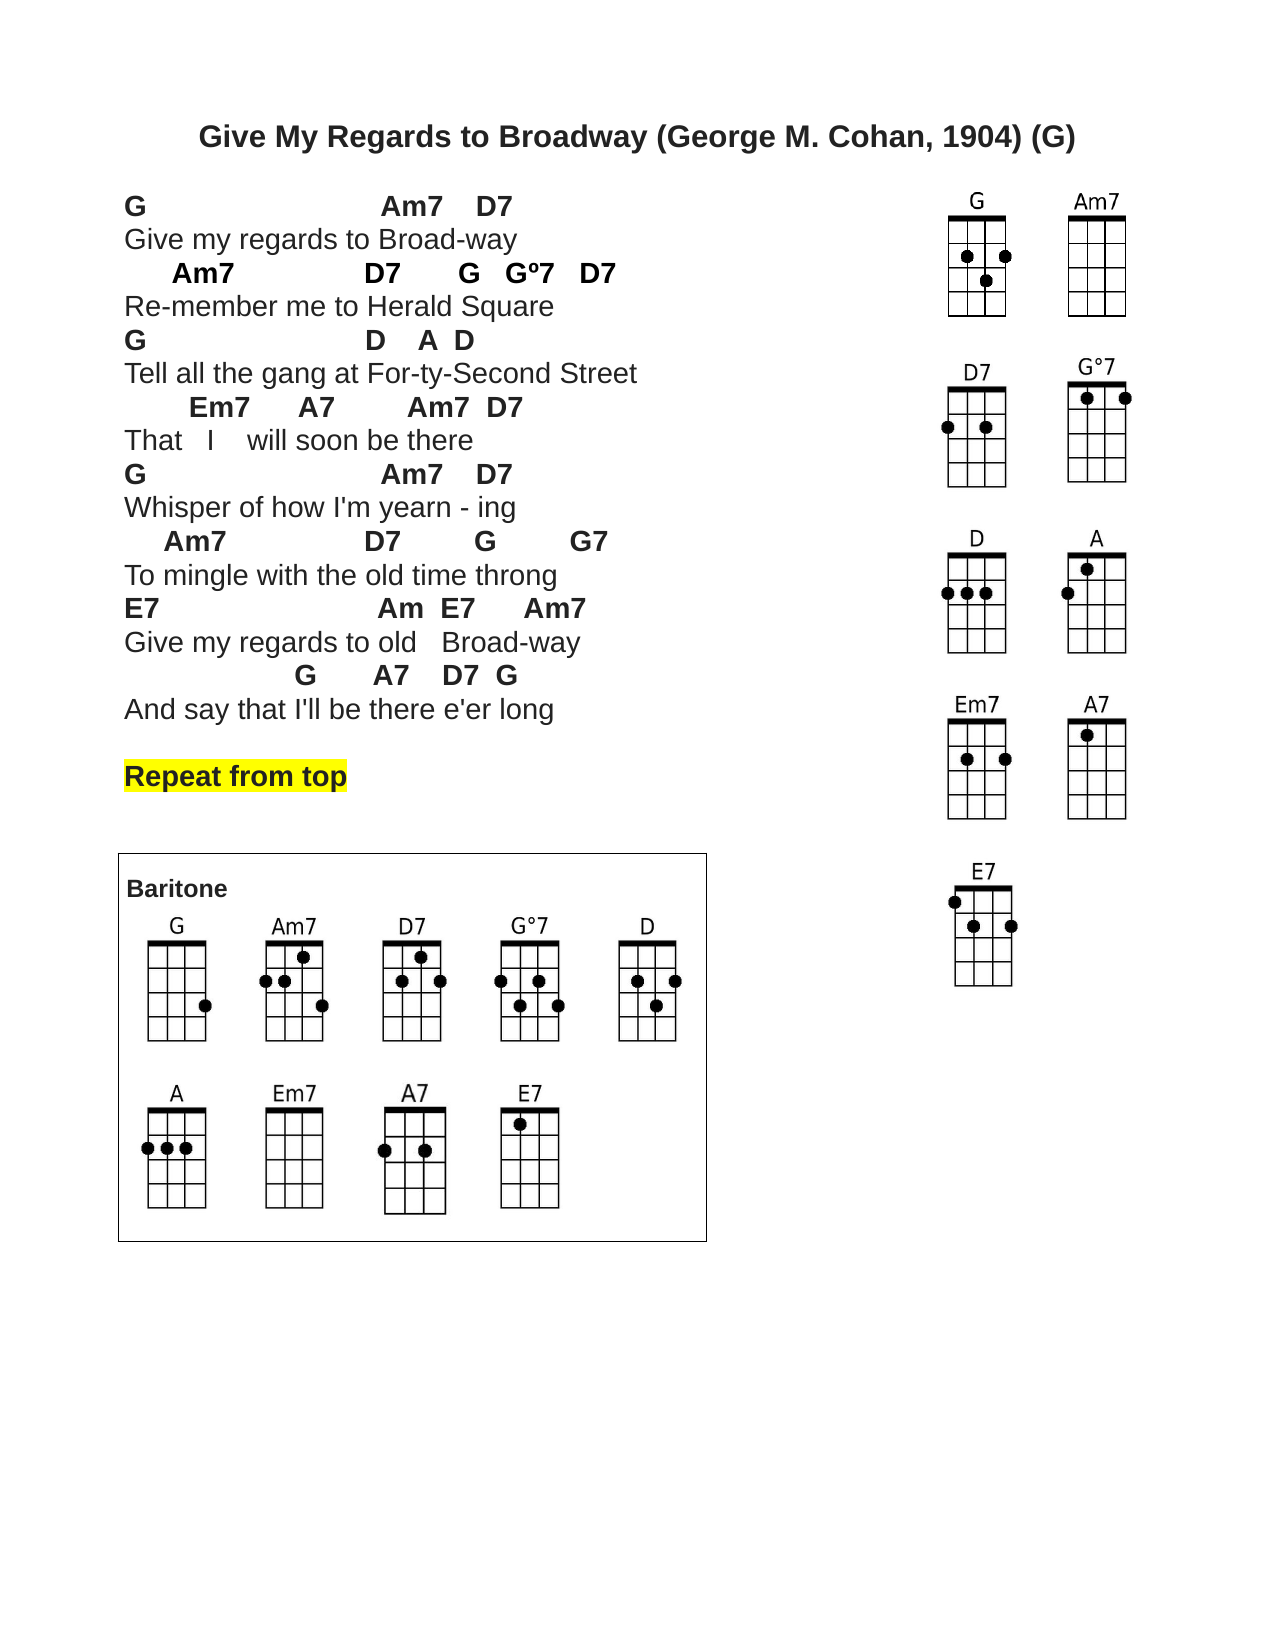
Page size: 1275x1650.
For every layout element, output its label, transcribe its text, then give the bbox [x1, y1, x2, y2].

table_cell [917, 349, 1037, 520]
table_cell [824, 853, 917, 908]
picture [1041, 188, 1154, 339]
table_cell [942, 1074, 1049, 1241]
table_cell [236, 908, 353, 1074]
picture [921, 525, 1034, 676]
table_cell Baritone [119, 854, 236, 908]
table_cell [1037, 349, 1157, 520]
picture [921, 188, 1034, 339]
table_cell [119, 1074, 236, 1241]
picture [238, 1080, 351, 1231]
table_cell [917, 520, 1037, 686]
picture [921, 692, 1034, 842]
picture [120, 1080, 234, 1231]
picture [120, 913, 234, 1064]
table_cell [354, 908, 471, 1074]
table_cell [354, 1074, 471, 1241]
picture [927, 858, 1040, 1009]
picture [473, 913, 587, 1064]
picture [1041, 354, 1154, 505]
picture [591, 913, 704, 1064]
picture [238, 913, 351, 1064]
picture [359, 1080, 465, 1231]
table_cell [236, 854, 353, 908]
picture [473, 1080, 587, 1231]
text Give My Regards to Broadway (George M. Cohan, 1904) (G) [118, 118, 1157, 154]
table_cell [236, 1074, 353, 1241]
table_cell [354, 854, 471, 908]
table_cell [707, 908, 824, 1074]
table_cell [707, 1074, 824, 1241]
table_header [1037, 183, 1157, 349]
table_header G Am7 D7 Give my regards to Broad-way Am7 D7 G Gº7 D7 Re-member me to Herald Square G D A D Tell all the gang at For-ty-Second Street Em7 A7 Am7 D7 That I will soon be there G Am7 D7 Whisper of how I'm yearn - ing Am7 D7 G G7 To mingle with the old time throng E7 Am E7 Am7 Give my regards to old Broad-way G A7 D7 G And say that I'll be there e'er long Repeat from top [118, 183, 917, 852]
table_cell [917, 853, 1049, 1074]
table_header [917, 183, 1037, 349]
table_cell [824, 1074, 942, 1241]
picture [921, 359, 1034, 510]
table_cell [589, 1074, 706, 1241]
table_cell [824, 908, 917, 1074]
table_cell [589, 854, 706, 908]
table_cell [589, 908, 706, 1074]
table_cell [707, 853, 824, 908]
table_cell [1037, 686, 1157, 852]
picture [1041, 525, 1154, 676]
table_cell [471, 1074, 589, 1241]
table_cell [1037, 520, 1157, 686]
picture [356, 913, 469, 1064]
table_cell [1050, 1074, 1157, 1241]
table_cell [917, 686, 1037, 852]
picture [1041, 692, 1154, 842]
table_cell [1050, 853, 1157, 1074]
table_cell [471, 908, 589, 1074]
table_cell [119, 908, 236, 1074]
table_cell [471, 854, 589, 908]
